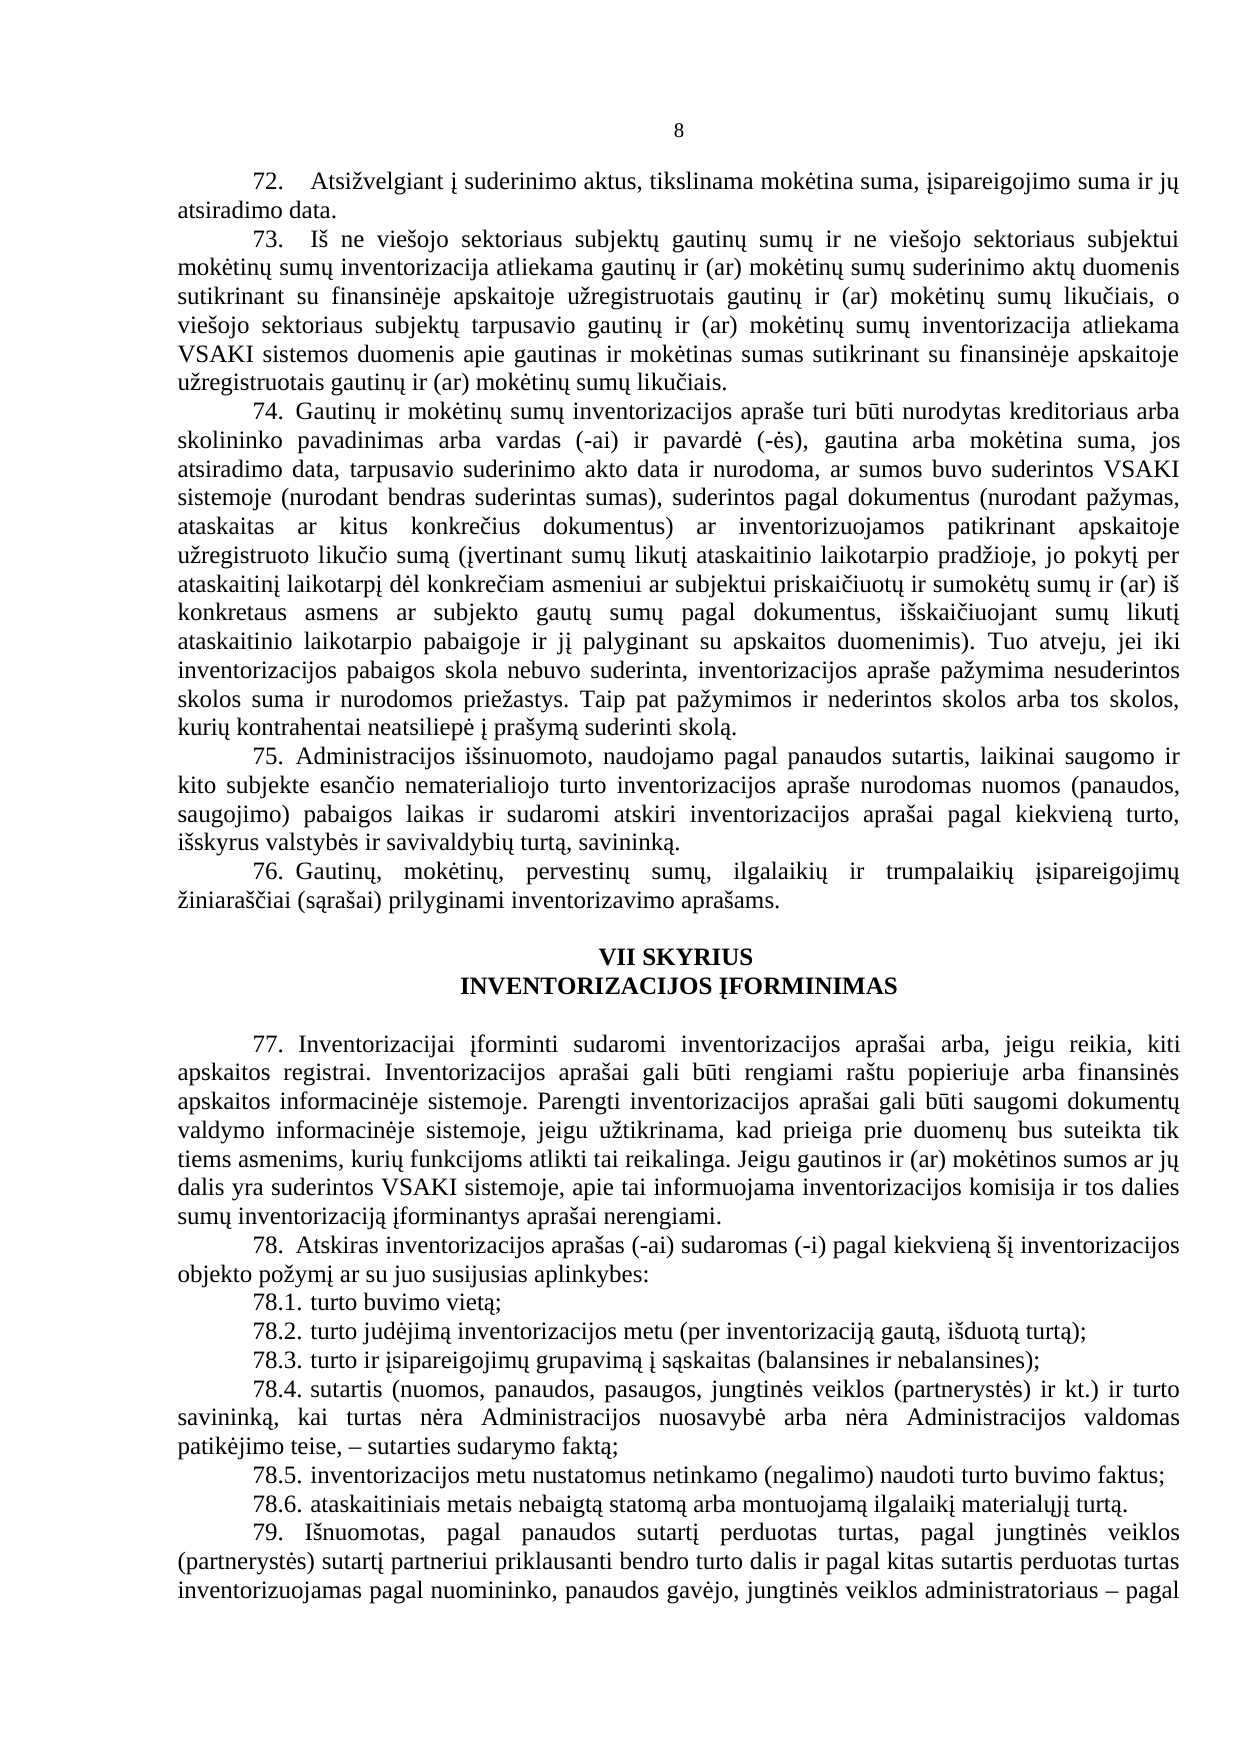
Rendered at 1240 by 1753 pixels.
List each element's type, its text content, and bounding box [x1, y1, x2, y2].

text 78.2. turto judėjimą inventorizacijos metu (per inventorizaciją gautą, išduotą turtą); [177, 1316, 1181, 1345]
text 72. Atsižvelgiant į suderinimo aktus, tikslinama mokėtina suma, įsipareigojimo suma ir jų atsiradimo data. [177, 166, 1181, 224]
text INVENTORIZACIJOS ĮFORMINIMAS [177, 971, 1181, 1000]
text 74. Gautinų ir mokėtinų sumų inventorizacijos apraše turi būti nurodytas kreditoriaus arba skolininko pavadinimas arba vardas (-ai) ir pavardė (-ės), gautina arba mokėtina suma, jos atsiradimo data, tarpusavio suderinimo akto data ir nurodoma, ar sumos buvo suderintos VSAKI sistemoje (nurodant bendras suderintas sumas), suderintos pagal dokumentus (nurodant pažymas, ataskaitas ar kitus konkrečius dokumentus) ar inventorizuojamos patikrinant apskaitoje užregistruoto likučio sumą (įvertinant sumų likutį ataskaitinio laikotarpio pradžioje, jo pokytį per ataskaitinį laikotarpį dėl konkrečiam asmeniui ar subjektui priskaičiuotų ir sumokėtų sumų ir (ar) iš konkretaus asmens ar subjekto gautų sumų pagal dokumentus, išskaičiuojant sumų likutį ataskaitinio laikotarpio pabaigoje ir jį palyginant su apskaitos duomenimis). Tuo atveju, jei iki inventorizacijos pabaigos skola nebuvo suderinta, inventorizacijos apraše pažymima nesuderintos skolos suma ir nurodomos priežastys. Taip pat pažymimos ir nederintos skolos arba tos skolos, kurių kontrahentai neatsiliepė į prašymą suderinti skolą. [177, 396, 1181, 741]
text 78.1. turto buvimo vietą; [177, 1287, 1181, 1316]
text 78.3. turto ir įsipareigojimų grupavimą į sąskaitas (balansines ir nebalansines); [177, 1345, 1181, 1374]
text 77. Inventorizacijai įforminti sudaromi inventorizacijos aprašai arba, jeigu reikia, kiti apskaitos registrai. Inventorizacijos aprašai gali būti rengiami raštu popieriuje arba finansinės apskaitos informacinėje sistemoje. Parengti inventorizacijos aprašai gali būti saugomi dokumentų valdymo informacinėje sistemoje, jeigu užtikrinama, kad prieiga prie duomenų bus suteikta tik tiems asmenims, kurių funkcijoms atlikti tai reikalinga. Jeigu gautinos ir (ar) mokėtinos sumos ar jų dalis yra suderintos VSAKI sistemoje, apie tai informuojama inventorizacijos komisija ir tos dalies sumų inventorizaciją įforminantys aprašai nerengiami. [177, 1029, 1181, 1230]
text 78.5. inventorizacijos metu nustatomus netinkamo (negalimo) naudoti turto buvimo faktus; [177, 1460, 1181, 1489]
text 78.6. ataskaitiniais metais nebaigtą statomą arba montuojamą ilgalaikį materialųjį turtą. [177, 1489, 1181, 1517]
text 75. Administracijos išsinuomoto, naudojamo pagal panaudos sutartis, laikinai saugomo ir kito subjekte esančio nematerialiojo turto inventorizacijos apraše nurodomas nuomos (panaudos, saugojimo) pabaigos laikas ir sudaromi atskiri inventorizacijos aprašai pagal kiekvieną turto, išskyrus valstybės ir savivaldybių turtą, savininką. [177, 741, 1181, 856]
text 76. Gautinų, mokėtinų, pervestinų sumų, ilgalaikių ir trumpalaikių įsipareigojimų žiniaraščiai (sąrašai) prilyginami inventorizavimo aprašams. [177, 856, 1181, 914]
text 78. Atskiras inventorizacijos aprašas (-ai) sudaromas (-i) pagal kiekvieną šį inventorizacijos objekto požymį ar su juo susijusias aplinkybes: [177, 1230, 1181, 1287]
text 78.4. sutartis (nuomos, panaudos, pasaugos, jungtinės veiklos (partnerystės) ir kt.) ir turto savininką, kai turtas nėra Administracijos nuosavybė arba nėra Administracijos valdomas patikėjimo teise, – sutarties sudarymo faktą; [177, 1374, 1181, 1460]
text VII SKYRIUS [177, 942, 1181, 971]
text 73. Iš ne viešojo sektoriaus subjektų gautinų sumų ir ne viešojo sektoriaus subjektui mokėtinų sumų inventorizacija atliekama gautinų ir (ar) mokėtinų sumų suderinimo aktų duomenis sutikrinant su finansinėje apskaitoje užregistruotais gautinų ir (ar) mokėtinų sumų likučiais, o viešojo sektoriaus subjektų tarpusavio gautinų ir (ar) mokėtinų sumų inventorizacija atliekama VSAKI sistemos duomenis apie gautinas ir mokėtinas sumas sutikrinant su finansinėje apskaitoje užregistruotais gautinų ir (ar) mokėtinų sumų likučiais. [177, 224, 1181, 396]
text 79. Išnuomotas, pagal panaudos sutartį perduotas turtas, pagal jungtinės veiklos (partnerystės) sutartį partneriui priklausanti bendro turto dalis ir pagal kitas sutartis perduotas turtas inventorizuojamas pagal nuomininko, panaudos gavėjo, jungtinės veiklos administratoriaus – pagal [177, 1517, 1181, 1604]
